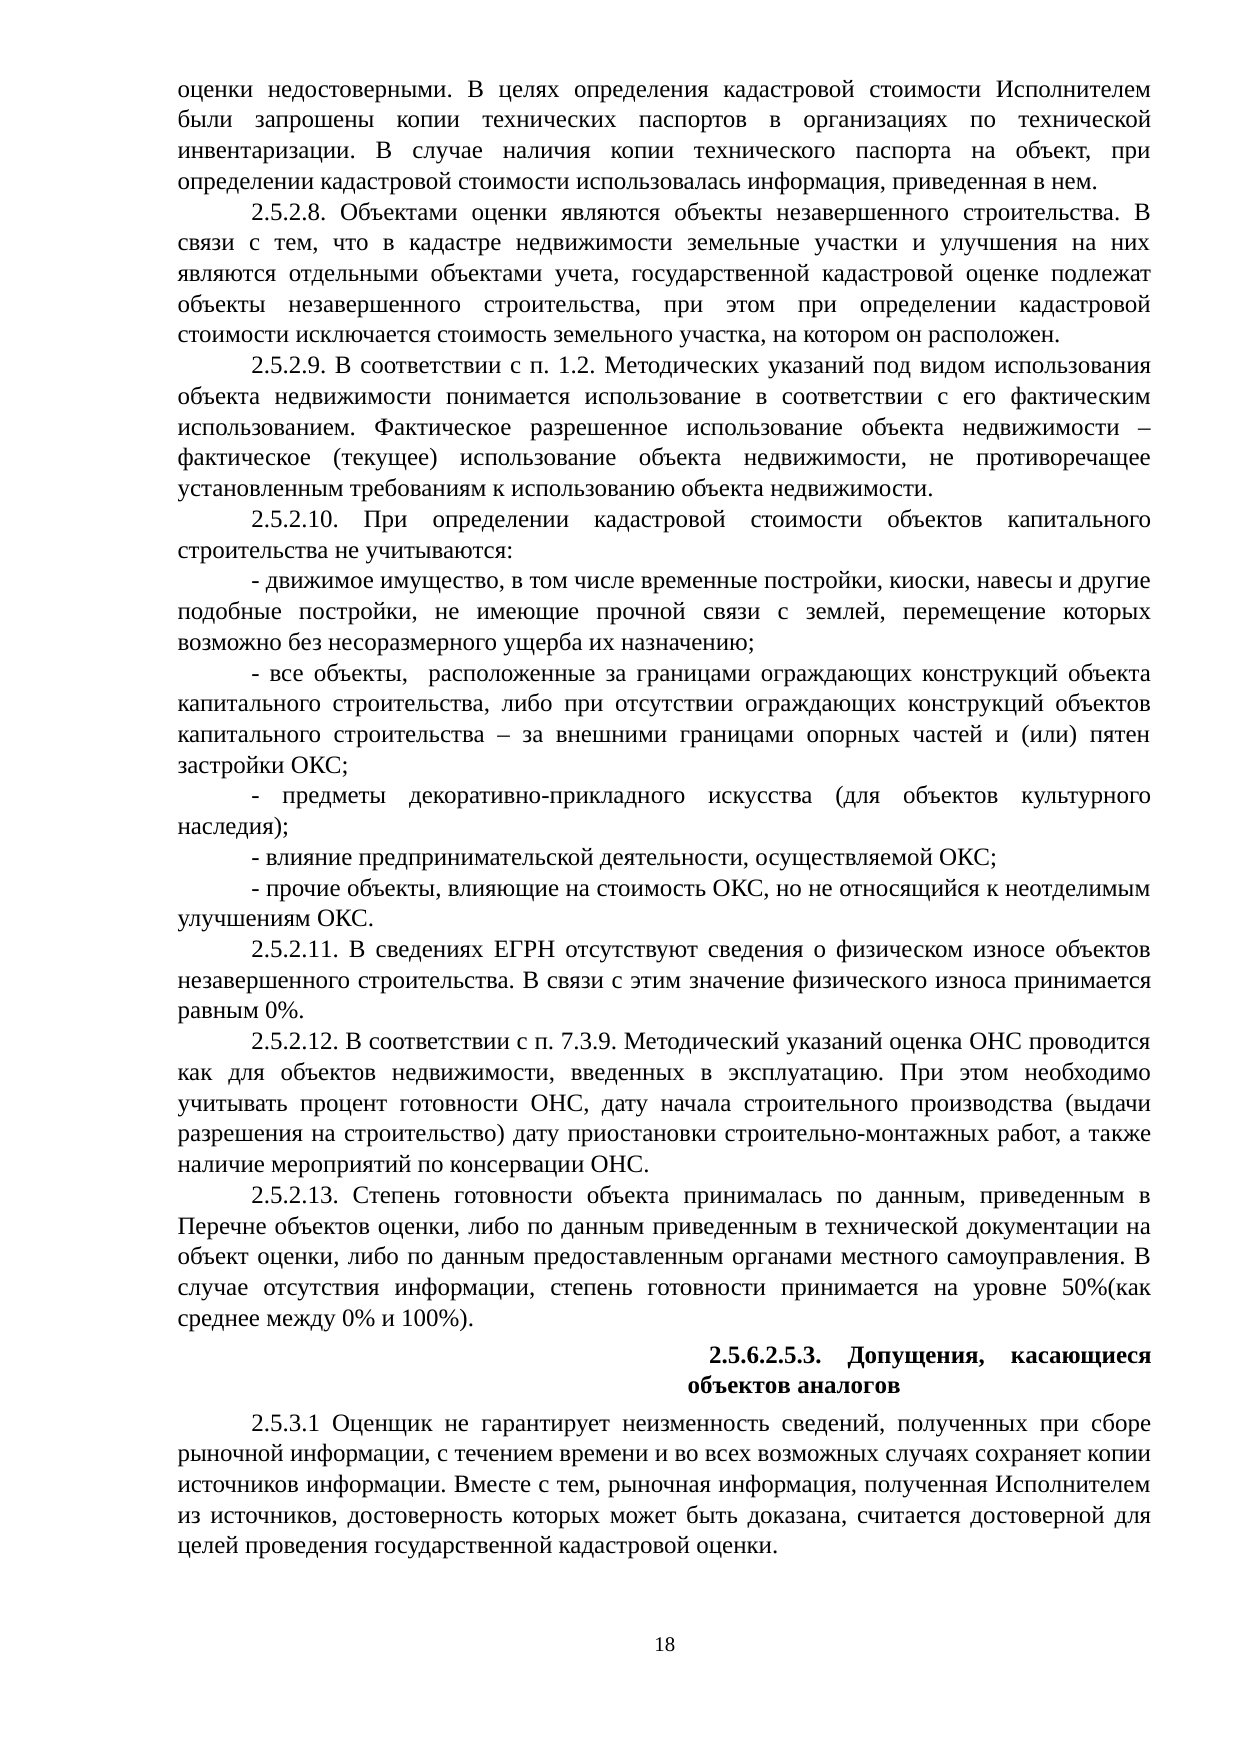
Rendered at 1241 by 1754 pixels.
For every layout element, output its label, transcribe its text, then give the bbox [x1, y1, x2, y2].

text 2.5.2.9. В соответствии с п. 1.2. Методических указаний под видом использования объекта недвижимости понимается использование в соответствии с его фактическим использованием. Фактическое разрешенное использование объекта недвижимости – фактическое (текущее) использование объекта недвижимости, не противоречащее установленным требованиям к использованию объекта недвижимости. [177, 350, 1152, 502]
text 2.5.3.1 Оценщик не гарантирует неизменность сведений, полученных при сборе рыночной информации, с течением времени и во всех возможных случаях сохраняет копии источников информации. Вместе с тем, рыночная информация, полученная Исполнителем из источников, достоверность которых может быть доказана, считается достоверной для целей проведения государственной кадастровой оценки. [177, 1408, 1152, 1559]
text 2.5.2.10. При определении кадастровой стоимости объектов капитального строительства не учитываются: [177, 504, 1152, 563]
text - влияние предпринимательской деятельности, осуществляемой ОКС; [177, 842, 1152, 871]
text 2.5.2.11. В сведениях ЕГРН отсутствуют сведения о физическом износе объектов незавершенного строительства. В связи с этим значение физического износа принимается равным 0%. [177, 934, 1152, 1024]
text - все объекты, расположенные за границами ограждающих конструкций объекта капитального строительства, либо при отсутствии ограждающих конструкций объектов капитального строительства – за внешними границами опорных частей и (или) пятен застройки ОКС; [177, 658, 1152, 778]
text оценки недостоверными. В целях определения кадастровой стоимости Исполнителем были запрошены копии технических паспортов в организациях по технической инвентаризации. В случае наличия копии технического паспорта на объект, при определении кадастровой стоимости использовалась информация, приведенная в нем. [177, 74, 1152, 195]
text 2.5.2.12. В соответствии с п. 7.3.9. Методический указаний оценка ОНС проводится как для объектов недвижимости, введенных в эксплуатацию. При этом необходимо учитывать процент готовности ОНС, дату начала строительного производства (выдачи разрешения на строительство) дату приостановки строительно-монтажных работ, а также наличие мероприятий по консервации ОНС. [177, 1026, 1152, 1178]
subtitle 2.5.3. Допущения, касающиеся объектов аналогов [635, 1340, 1152, 1399]
text 2.5.2.13. Степень готовности объекта принималась по данным, приведенным в Перечне объектов оценки, либо по данным приведенным в технической документации на объект оценки, либо по данным предоставленным органами местного самоуправления. В случае отсутствия информации, степень готовности принимается на уровне 50%(как среднее между 0% и 100%). [177, 1180, 1152, 1332]
text - прочие объекты, влияющие на стоимость ОКС, но не относящийся к неотделимым улучшениям ОКС. [177, 873, 1152, 932]
text - предметы декоративно-прикладного искусства (для объектов культурного наследия); [177, 781, 1152, 840]
text 2.5.2.8. Объектами оценки являются объекты незавершенного строительства. В связи с тем, что в кадастре недвижимости земельные участки и улучшения на них являются отдельными объектами учета, государственной кадастровой оценке подлежат объекты незавершенного строительства, при этом при определении кадастровой стоимости исключается стоимость земельного участка, на котором он расположен. [177, 197, 1152, 348]
text - движимое имущество, в том числе временные постройки, киоски, навесы и другие подобные постройки, не имеющие прочной связи с землей, перемещение которых возможно без несоразмерного ущерба их назначению; [177, 565, 1152, 656]
